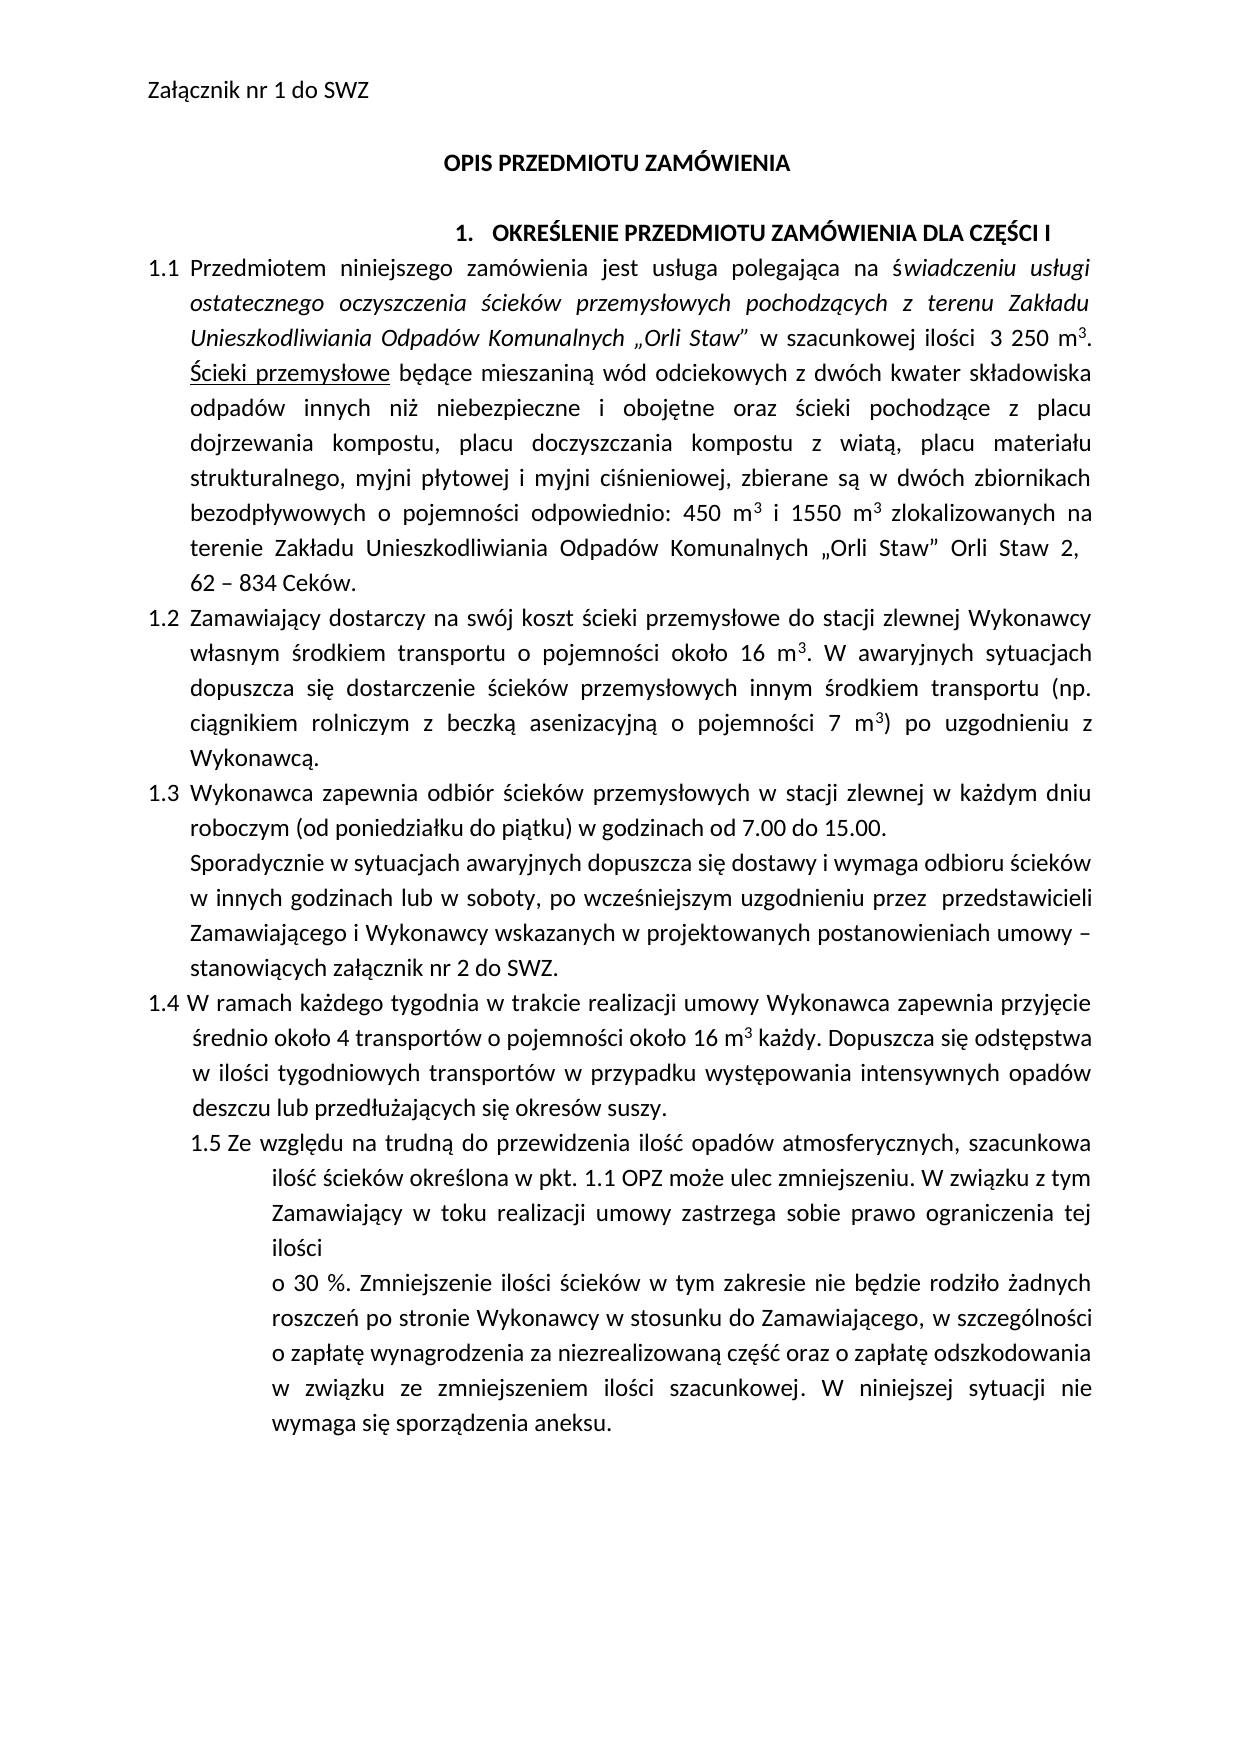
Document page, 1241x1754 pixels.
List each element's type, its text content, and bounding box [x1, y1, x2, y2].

text 1.4 W ramach każdego tygodnia w trakcie realizacji umowy Wykonawca zapewnia przyjęcie średnio około 4 transportów o pojemności około 16 m3 każdy. Dopuszcza się odstępstwa w ilości tygodniowych transportów w przypadku występowania intensywnych opadów deszczu lub przedłużających się okresów suszy. [148, 988, 1093, 1123]
list Zamawiający dostarczy na swój koszt ścieki przemysłowe do stacji zlewnej Wykonawcy własnym środkiem transportu o pojemności około 16 m3. W awaryjnych sytuacjach dopuszcza się dostarczenie ścieków przemysłowych innym środkiem transportu (np. ciągnikiem rolniczym z beczką asenizacyjną o pojemności 7 m3) po uzgodnieniu z Wykonawcą. [148, 603, 1093, 773]
text OPIS PRZEDMIOTU ZAMÓWIENIA [148, 148, 1093, 178]
text Sporadycznie w sytuacjach awaryjnych dopuszcza się dostawy i wymaga odbioru ścieków w innych godzinach lub w soboty, po wcześniejszym uzgodnieniu przez przedstawicieli Zamawiającego i Wykonawcy wskazanych w projektowanych postanowieniach umowy –stanowiących załącznik nr 2 do SWZ. [190, 848, 1093, 983]
list OKREŚLENIE PRZEDMIOTU ZAMÓWIENIA DLA CZĘŚCI I [454, 218, 1093, 248]
list Wykonawca zapewnia odbiór ścieków przemysłowych w stacji zlewnej w każdym dniu roboczym (od poniedziałku do piątku) w godzinach od 7.00 do 15.00. [148, 778, 1093, 843]
list Ze względu na trudną do przewidzenia ilość opadów atmosferycznych, szacunkowa ilość ścieków określona w pkt. 1.1 OPZ może ulec zmniejszeniu. W związku z tym Zamawiający w toku realizacji umowy zastrzega sobie prawo ograniczenia tej ilości o 30 %. Zmniejszenie ilości ścieków w tym zakresie nie będzie rodziło żadnych roszczeń po stronie Wykonawcy w stosunku do Zamawiającego, w szczególności o zapłatę wynagrodzenia za niezrealizowaną część oraz o zapłatę odszkodowania w związku ze zmniejszeniem ilości szacunkowej. W niniejszej sytuacji nie wymaga się sporządzenia aneksu. [190, 1128, 1093, 1438]
list Przedmiotem niniejszego zamówienia jest usługa polegająca na świadczeniu usługi ostatecznego oczyszczenia ścieków przemysłowych pochodzących z terenu Zakładu Unieszkodliwiania Odpadów Komunalnych „Orli Staw” w szacunkowej ilości 3 250 m3. Ścieki przemysłowe będące mieszaniną wód odciekowych z dwóch kwater składowiska odpadów innych niż niebezpieczne i obojętne oraz ścieki pochodzące z placu dojrzewania kompostu, placu doczyszczania kompostu z wiatą, placu materiału strukturalnego, myjni płytowej i myjni ciśnieniowej, zbierane są w dwóch zbiornikach bezodpływowych o pojemności odpowiednio: 450 m3 i 1550 m3 zlokalizowanych na terenie Zakładu Unieszkodliwiania Odpadów Komunalnych „Orli Staw” Orli Staw 2, 62 – 834 Ceków. [148, 253, 1093, 598]
